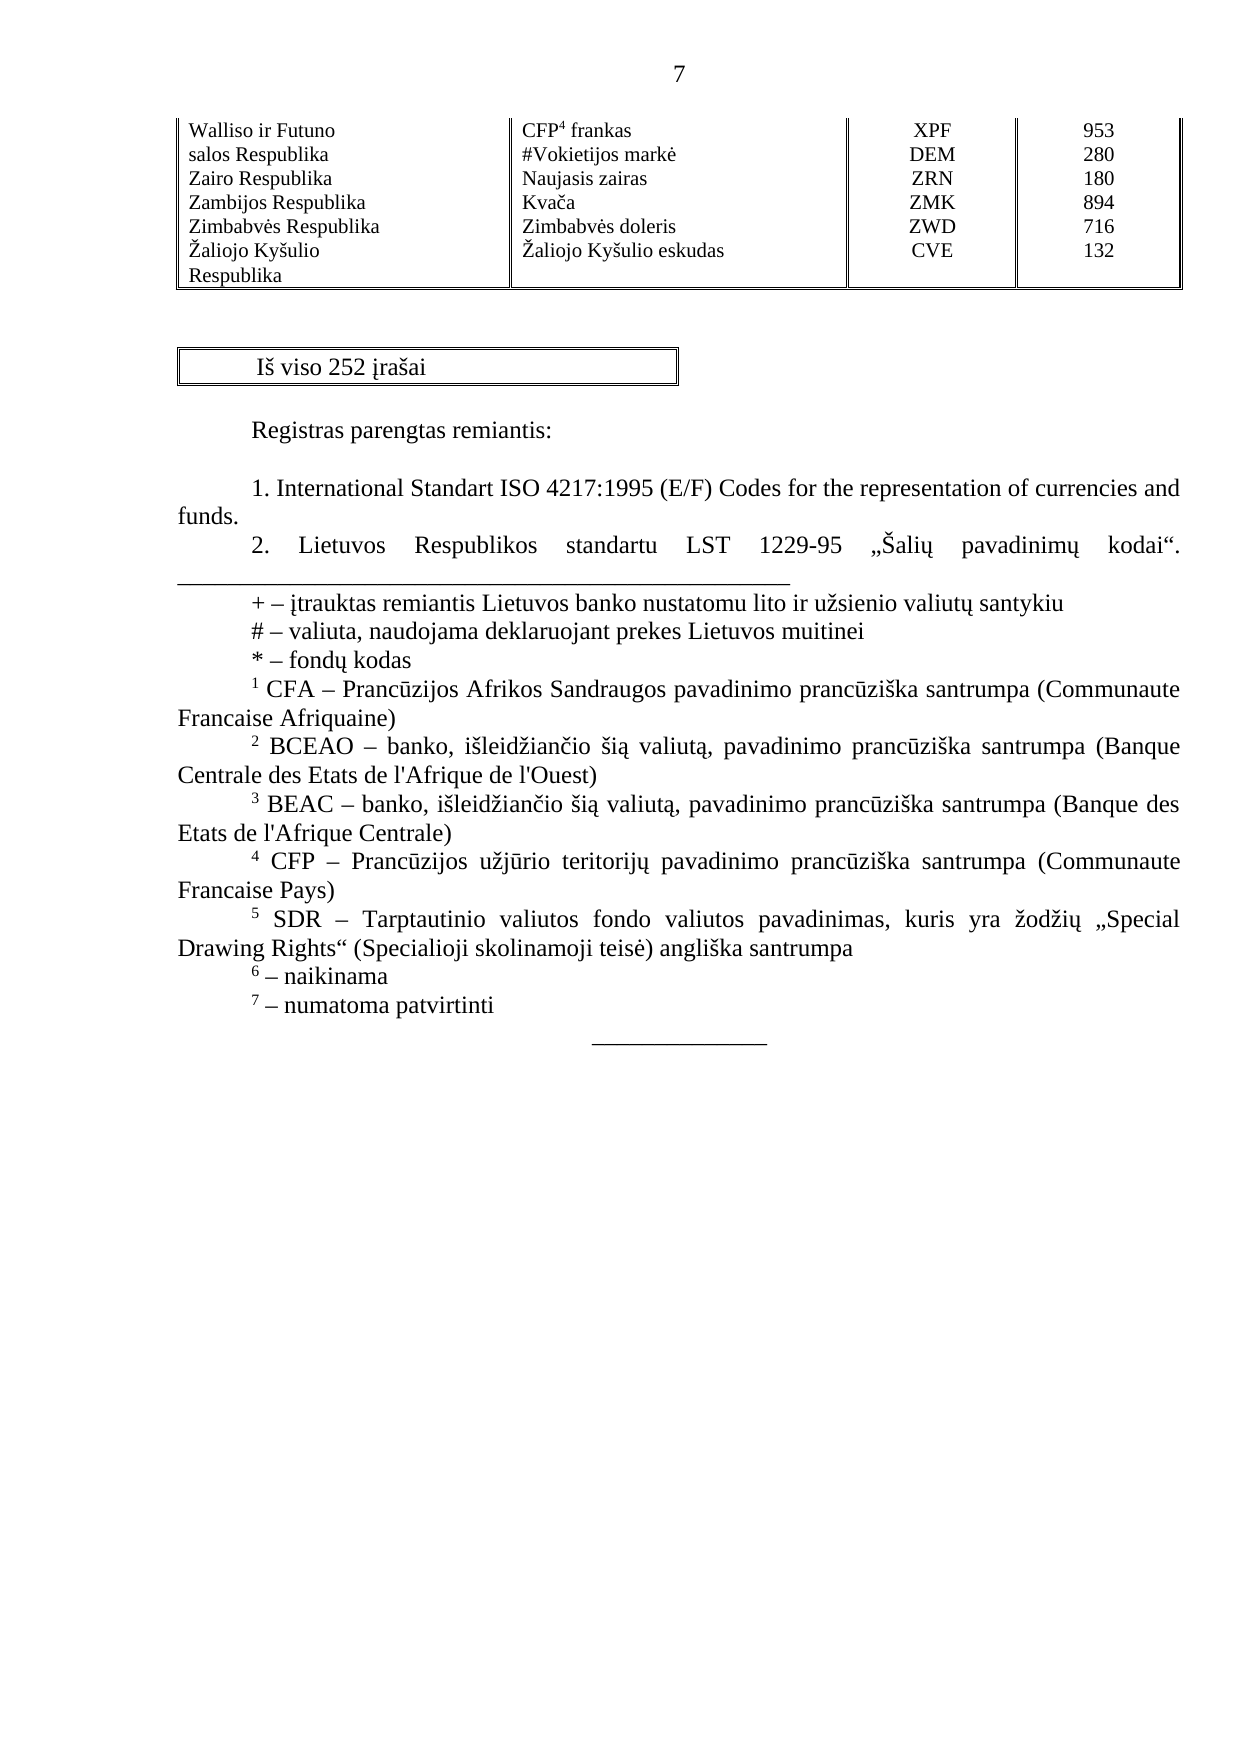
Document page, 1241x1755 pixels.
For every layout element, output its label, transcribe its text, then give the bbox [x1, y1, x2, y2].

text ______________ [177, 1019, 1181, 1048]
text Iš viso 252 įrašai [180, 350, 676, 383]
text # – valiuta, naudojama deklaruojant prekes Lietuvos muitinei [177, 616, 1181, 645]
table_cell Zambijos Respublika [179, 190, 509, 214]
table_cell Kvača [512, 190, 846, 214]
table_cell ZWD [849, 214, 1015, 238]
table_cell XPF [849, 118, 1015, 142]
table_cell 180 [1018, 166, 1179, 190]
table_cell DEM [849, 142, 1015, 166]
text + – įtrauktas remiantis Lietuvos banko nustatomu lito ir užsienio valiutų santykiu [177, 588, 1181, 616]
table_cell ZMK [849, 190, 1015, 214]
table_cell salos Respublika [179, 142, 509, 166]
text 4 CFP – Prancūzijos užjūrio teritorijų pavadinimo prancūziška santrumpa (Communaute Francaise Pays) [177, 846, 1181, 904]
table_cell CVE [849, 239, 1015, 262]
table_cell Zimbabvės doleris [512, 214, 846, 238]
text Registras parengtas remiantis: [177, 415, 1181, 444]
text 1 CFA – Prancūzijos Afrikos Sandraugos pavadinimo prancūziška santrumpa (Communaute Francaise Afriquaine) [177, 674, 1181, 731]
text * – fondų kodas [177, 645, 1181, 674]
text 3 BEAC – banko, išleidžiančio šią valiutą, pavadinimo prancūziška santrumpa (Banque des Etats de l'Afrique Centrale) [177, 789, 1181, 846]
text 1. International Standart ISO 4217:1995 (E/F) Codes for the representation of currencies and funds. [177, 473, 1181, 530]
table_cell 716 [1018, 214, 1179, 238]
table_cell #Vokietijos markė [512, 142, 846, 166]
table_cell [849, 263, 1015, 287]
table_cell [1018, 263, 1179, 287]
table_cell [512, 263, 846, 287]
text 7 – numatoma patvirtinti [177, 990, 1181, 1019]
table_cell 132 [1018, 239, 1179, 262]
table_cell Žaliojo Kyšulio eskudas [512, 239, 846, 262]
table_cell 280 [1018, 142, 1179, 166]
table_cell Žaliojo Kyšulio [179, 239, 509, 262]
text 2 BCEAO – banko, išleidžiančio šią valiutą, pavadinimo prancūziška santrumpa (Banque Centrale des Etats de l'Afrique de l'Ouest) [177, 731, 1181, 789]
table_cell Respublika [179, 263, 509, 287]
table_cell ZRN [849, 166, 1015, 190]
table_cell Zairo Respublika [179, 166, 509, 190]
text 6 – naikinama [177, 961, 1181, 990]
table_cell Walliso ir Futuno [179, 118, 509, 142]
table_cell Naujasis zairas [512, 166, 846, 190]
table_cell 894 [1018, 190, 1179, 214]
text 5 SDR – Tarptautinio valiutos fondo valiutos pavadinimas, kuris yra žodžių „Special Drawing Rights“ (Specialioji skolinamoji teisė) angliška santrumpa [177, 904, 1181, 961]
table_cell 953 [1018, 118, 1179, 142]
table_cell Zimbabvės Respublika [179, 214, 509, 238]
text 2. Lietuvos Respublikos standartu LST 1229-95 „Šalių pavadinimų kodai“. _________________________________________________ [177, 530, 1181, 588]
table_cell CFP4 frankas [512, 118, 846, 142]
